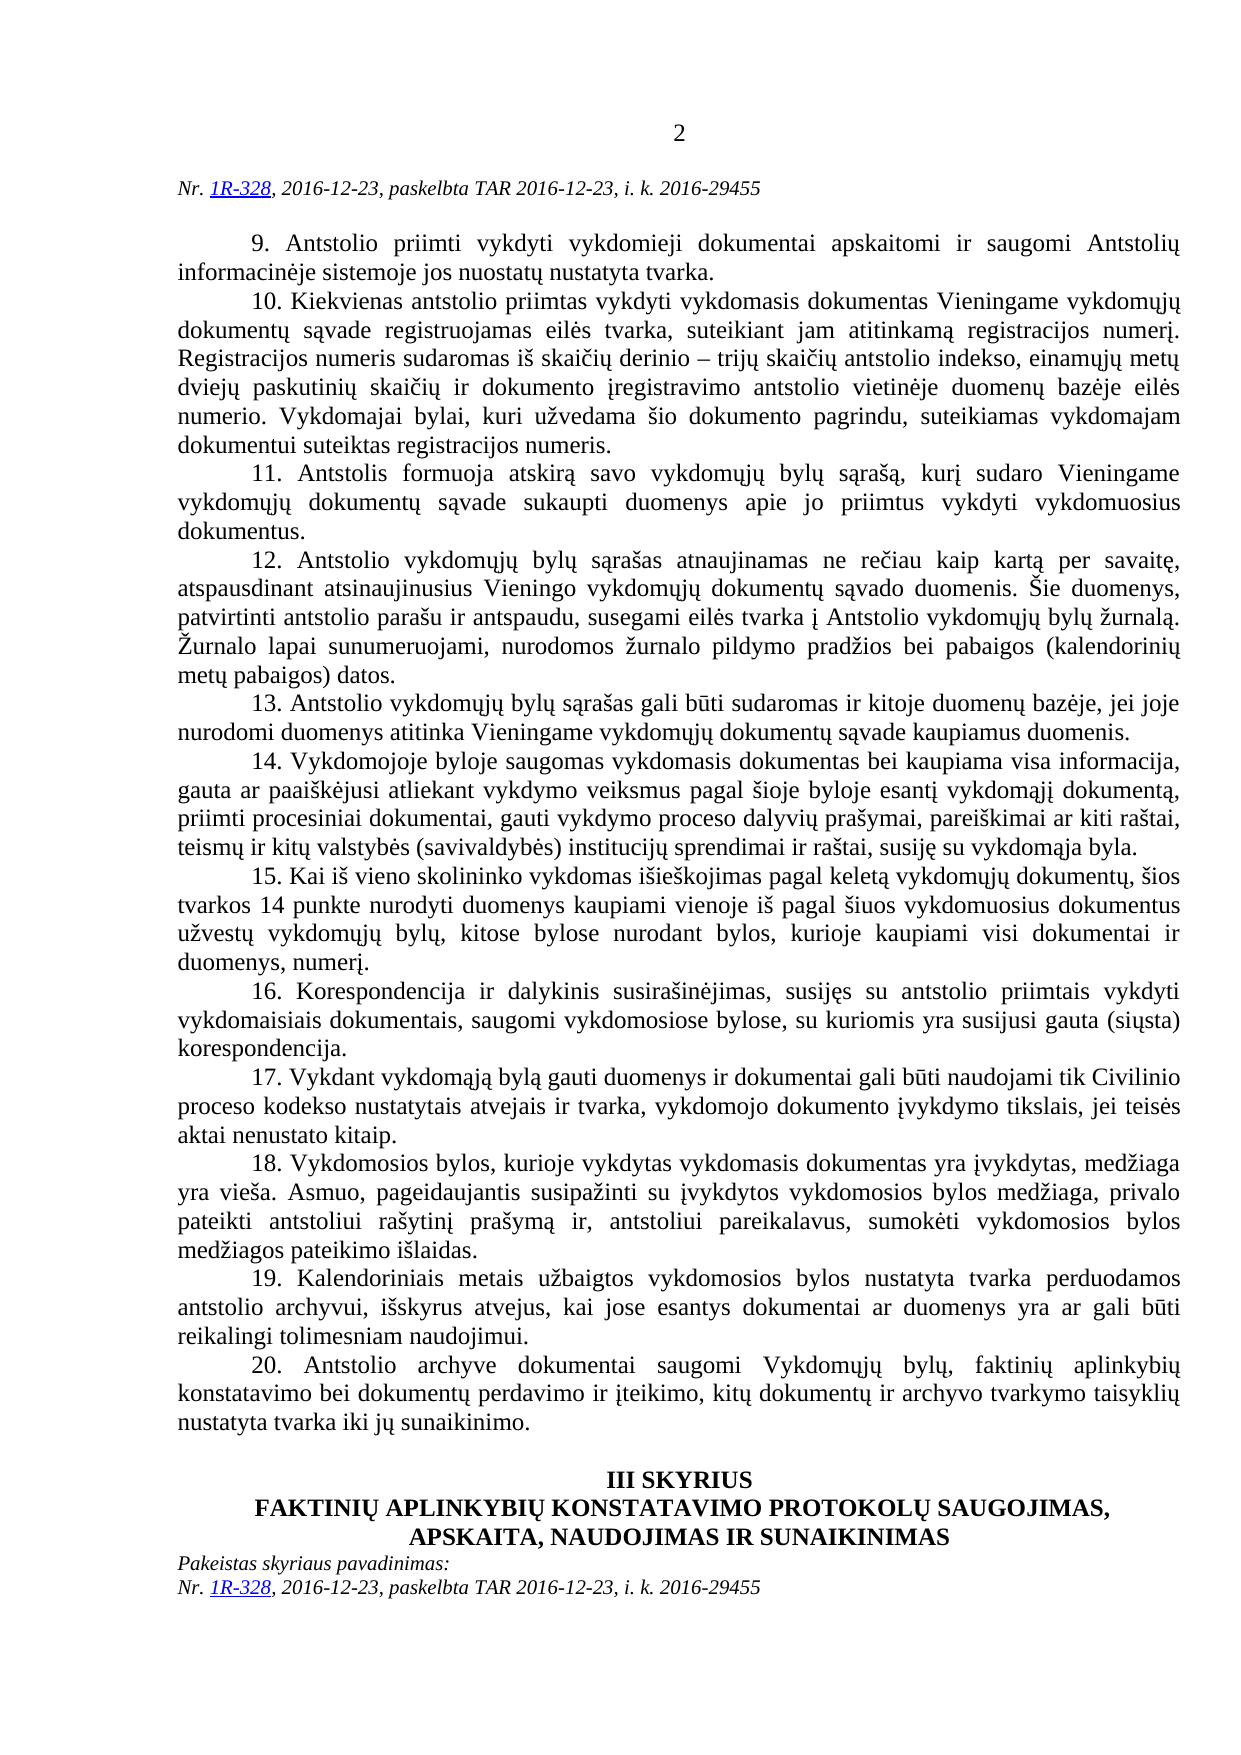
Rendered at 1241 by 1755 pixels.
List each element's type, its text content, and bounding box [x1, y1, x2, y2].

text 11. Antstolis formuoja atskirą savo vykdomųjų bylų sąrašą, kurį sudaro Vieningame vykdomųjų dokumentų sąvade sukaupti duomenys apie jo priimtus vykdyti vykdomuosius dokumentus. [177, 458, 1181, 545]
text Pakeistas skyriaus pavadinimas: [177, 1551, 1181, 1575]
text III SKYRIUS [177, 1465, 1181, 1493]
text 13. Antstolio vykdomųjų bylų sąrašas gali būti sudaromas ir kitoje duomenų bazėje, jei joje nurodomi duomenys atitinka Vieningame vykdomųjų dokumentų sąvade kaupiamus duomenis. [177, 688, 1181, 746]
text 12. Antstolio vykdomųjų bylų sąrašas atnaujinamas ne rečiau kaip kartą per savaitę, atspausdinant atsinaujinusius Vieningo vykdomųjų dokumentų sąvado duomenis. Šie duomenys, patvirtinti antstolio parašu ir antspaudu, susegami eilės tvarka į Antstolio vykdomųjų bylų žurnalą. Žurnalo lapai sunumeruojami, nurodomos žurnalo pildymo pradžios bei pabaigos (kalendorinių metų pabaigos) datos. [177, 545, 1181, 688]
text 18. Vykdomosios bylos, kurioje vykdytas vykdomasis dokumentas yra įvykdytas, medžiaga yra vieša. Asmuo, pageidaujantis susipažinti su įvykdytos vykdomosios bylos medžiaga, privalo pateikti antstoliui rašytinį prašymą ir, antstoliui pareikalavus, sumokėti vykdomosios bylos medžiagos pateikimo išlaidas. [177, 1148, 1181, 1263]
text FAKTINIŲ APLINKYBIŲ KONSTATAVIMO PROTOKOLŲ SAUGOJIMAS, APSKAITA, NAUDOJIMAS IR SUNAIKINIMAS [177, 1493, 1181, 1551]
text 16. Korespondencija ir dalykinis susirašinėjimas, susijęs su antstolio priimtais vykdyti vykdomaisiais dokumentais, saugomi vykdomosiose bylose, su kuriomis yra susijusi gauta (siųsta) korespondencija. [177, 976, 1181, 1062]
text Nr. 1R-328, 2016-12-23, paskelbta TAR 2016-12-23, i. k. 2016-29455 [177, 176, 1181, 200]
text 17. Vykdant vykdomąją bylą gauti duomenys ir dokumentai gali būti naudojami tik Civilinio proceso kodekso nustatytais atvejais ir tvarka, vykdomojo dokumento įvykdymo tikslais, jei teisės aktai nenustato kitaip. [177, 1062, 1181, 1148]
text 10. Kiekvienas antstolio priimtas vykdyti vykdomasis dokumentas Vieningame vykdomųjų dokumentų sąvade registruojamas eilės tvarka, suteikiant jam atitinkamą registracijos numerį. Registracijos numeris sudaromas iš skaičių derinio – trijų skaičių antstolio indekso, einamųjų metų dviejų paskutinių skaičių ir dokumento įregistravimo antstolio vietinėje duomenų bazėje eilės numerio. Vykdomajai bylai, kuri užvedama šio dokumento pagrindu, suteikiamas vykdomajam dokumentui suteiktas registracijos numeris. [177, 286, 1181, 458]
text 20. Antstolio archyve dokumentai saugomi Vykdomųjų bylų, faktinių aplinkybių konstatavimo bei dokumentų perdavimo ir įteikimo, kitų dokumentų ir archyvo tvarkymo taisyklių nustatyta tvarka iki jų sunaikinimo. [177, 1350, 1181, 1436]
text Nr. 1R-328, 2016-12-23, paskelbta TAR 2016-12-23, i. k. 2016-29455 [177, 1575, 1181, 1599]
text 14. Vykdomojoje byloje saugomas vykdomasis dokumentas bei kaupiama visa informacija, gauta ar paaiškėjusi atliekant vykdymo veiksmus pagal šioje byloje esantį vykdomąjį dokumentą, priimti procesiniai dokumentai, gauti vykdymo proceso dalyvių prašymai, pareiškimai ar kiti raštai, teismų ir kitų valstybės (savivaldybės) institucijų sprendimai ir raštai, susiję su vykdomąja byla. [177, 746, 1181, 861]
text 9. Antstolio priimti vykdyti vykdomieji dokumentai apskaitomi ir saugomi Antstolių informacinėje sistemoje jos nuostatų nustatyta tvarka. [177, 228, 1181, 286]
text 15. Kai iš vieno skolininko vykdomas išieškojimas pagal keletą vykdomųjų dokumentų, šios tvarkos 14 punkte nurodyti duomenys kaupiami vienoje iš pagal šiuos vykdomuosius dokumentus užvestų vykdomųjų bylų, kitose bylose nurodant bylos, kurioje kaupiami visi dokumentai ir duomenys, numerį. [177, 861, 1181, 976]
text 19. Kalendoriniais metais užbaigtos vykdomosios bylos nustatyta tvarka perduodamos antstolio archyvui, išskyrus atvejus, kai jose esantys dokumentai ar duomenys yra ar gali būti reikalingi tolimesniam naudojimui. [177, 1263, 1181, 1350]
